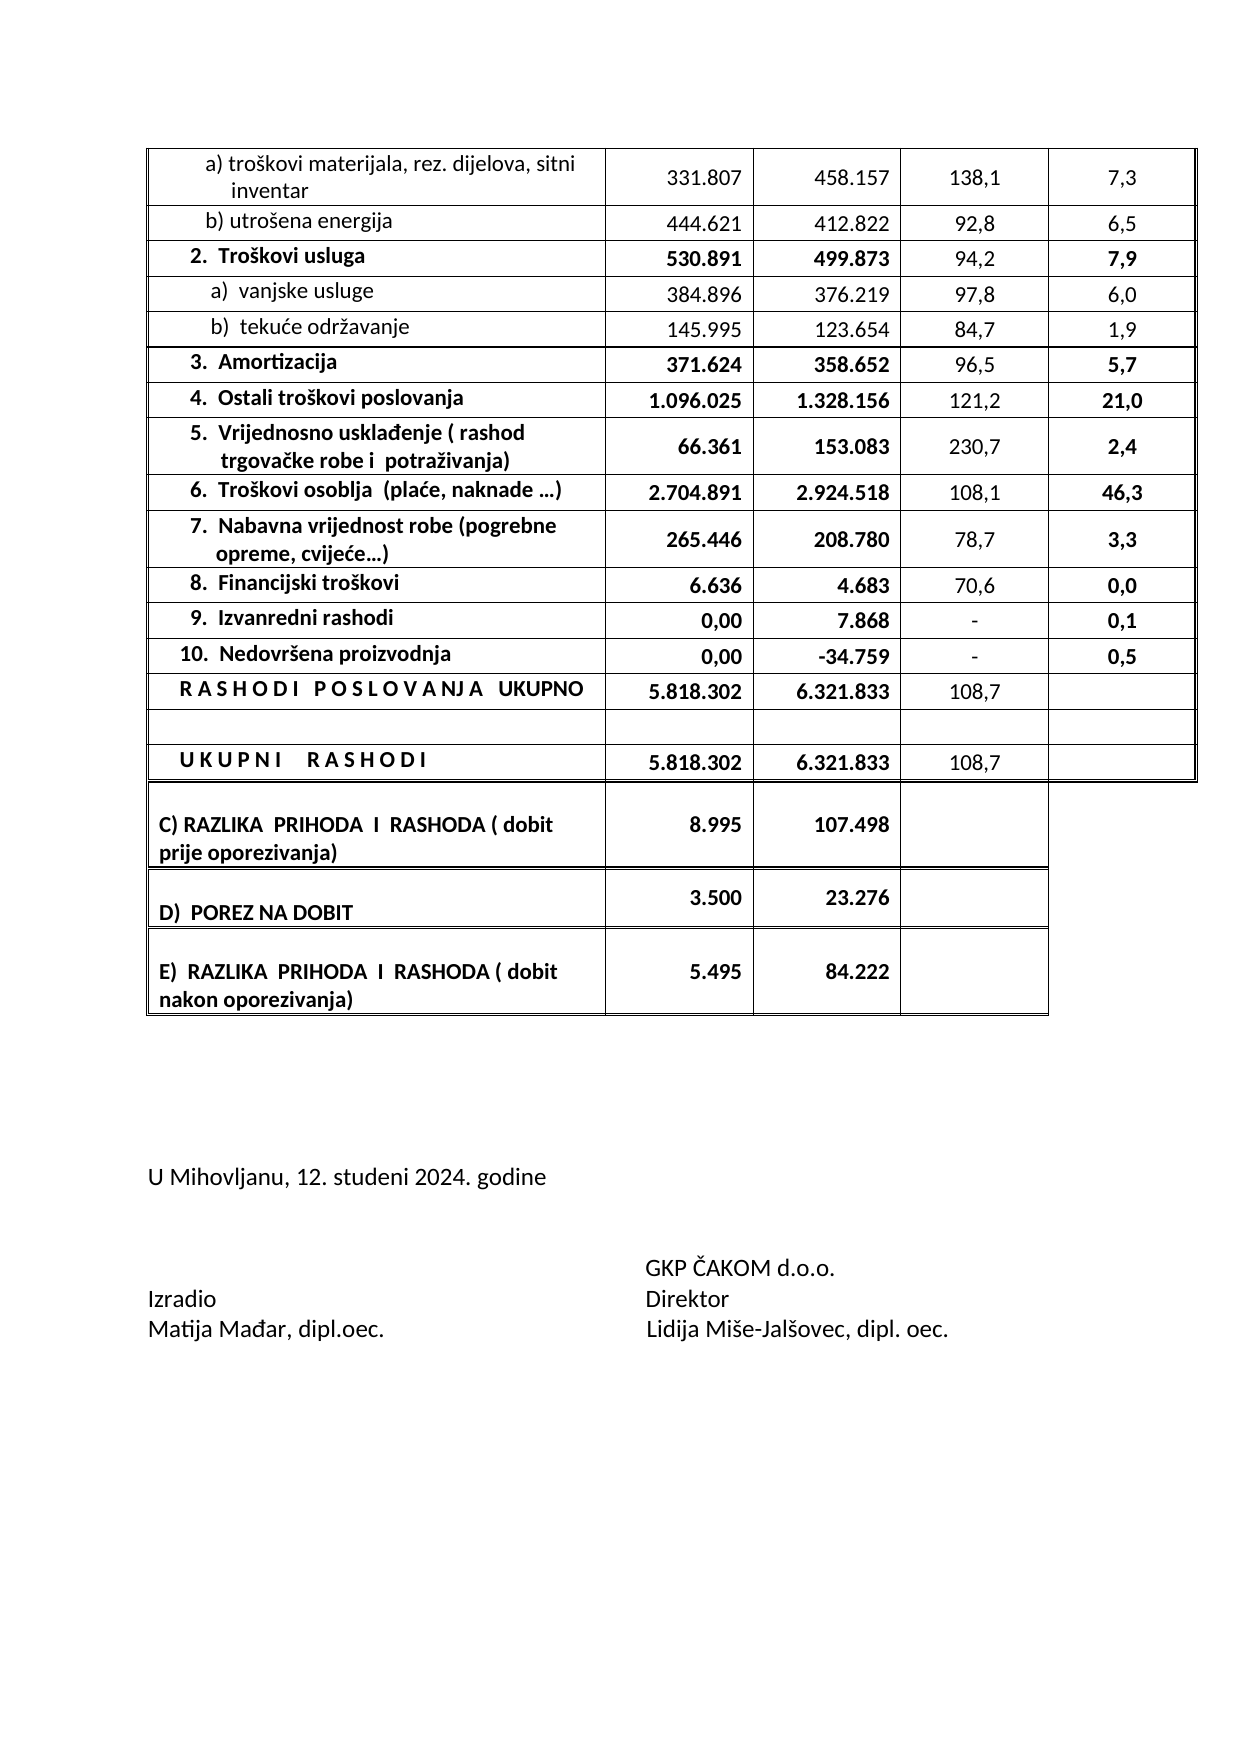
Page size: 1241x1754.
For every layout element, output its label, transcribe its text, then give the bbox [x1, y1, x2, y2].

table_cell 4.683 [754, 568, 900, 602]
table_cell 0,5 [1049, 639, 1194, 673]
table_cell 78,7 [901, 511, 1048, 567]
table_cell [149, 710, 605, 744]
table_cell 3.500 [606, 870, 753, 926]
table_cell 4. Ostali troškovi poslovanja [149, 383, 605, 417]
table_cell 6.636 [606, 568, 753, 602]
table_cell 230,7 [901, 418, 1048, 474]
table_cell E) RAZLIKA PRIHODA I RASHODA ( dobit nakon oporezivanja) [149, 929, 605, 1013]
table_cell 5.818.302 [606, 745, 753, 779]
table_cell 6.321.833 [754, 674, 900, 708]
table_cell 8. Financijski troškovi [149, 568, 605, 602]
table_cell 70,6 [901, 568, 1048, 602]
table_cell 412.822 [754, 206, 900, 240]
table_cell 84,7 [901, 312, 1048, 346]
table_cell 153.083 [754, 418, 900, 474]
table_cell [901, 929, 1048, 1013]
table_cell 1.328.156 [754, 383, 900, 417]
table_cell [901, 783, 1048, 866]
table_cell 123.654 [754, 312, 900, 346]
table_cell 358.652 [754, 348, 900, 382]
table_cell 2.924.518 [754, 475, 900, 510]
table_cell 499.873 [754, 241, 900, 276]
table_cell [1049, 926, 1196, 1013]
table_cell b) utrošena energija [149, 206, 605, 240]
table_cell 96,5 [901, 348, 1048, 382]
table_cell b) tekuće održavanje [149, 312, 605, 346]
table_cell [1049, 783, 1196, 866]
table_cell 9. Izvanredni rashodi [149, 603, 605, 638]
text Izradio Direktor [148, 1283, 1093, 1313]
table_cell 2.704.891 [606, 475, 753, 510]
table_cell [1049, 710, 1194, 744]
table_cell 5.495 [606, 929, 753, 1013]
table_cell 21,0 [1049, 383, 1194, 417]
table_cell 6,5 [1049, 206, 1194, 240]
text U Mihovljanu, 12. studeni 2024. godine [148, 1161, 1093, 1191]
table_cell [606, 710, 753, 744]
table_cell [1049, 745, 1194, 779]
table_cell 458.157 [754, 149, 900, 205]
table_cell 384.896 [606, 277, 753, 311]
table_cell [754, 710, 900, 744]
table_cell 7,3 [1049, 149, 1194, 205]
table_cell C) RAZLIKA PRIHODA I RASHODA ( dobit prije oporezivanja) [149, 783, 605, 866]
table_cell - [901, 639, 1048, 673]
table_cell 0,1 [1049, 603, 1194, 638]
table_cell R A S H O D I P O S L O V A NJ A UKUPNO [149, 674, 605, 708]
table_cell 84.222 [754, 929, 900, 1013]
table_cell 208.780 [754, 511, 900, 567]
table_cell 331.807 [606, 149, 753, 205]
table_cell 2. Troškovi usluga [149, 241, 605, 276]
table_cell - [901, 603, 1048, 638]
table_cell [1049, 674, 1194, 708]
table_cell 97,8 [901, 277, 1048, 311]
text GKP ČAKOM d.o.o. [148, 1252, 1093, 1283]
table_cell a) vanjske usluge [149, 277, 605, 311]
table_cell 66.361 [606, 418, 753, 474]
table_cell 444.621 [606, 206, 753, 240]
table_cell 6. Troškovi osoblja (plaće, naknade …) [149, 475, 605, 510]
table_cell 8.995 [606, 783, 753, 866]
table_cell 1.096.025 [606, 383, 753, 417]
table_cell 108,7 [901, 745, 1048, 779]
table_cell 0,00 [606, 603, 753, 638]
table_cell 5,7 [1049, 348, 1194, 382]
table_cell [1049, 866, 1196, 926]
table_cell 121,2 [901, 383, 1048, 417]
table_cell 7,9 [1049, 241, 1194, 276]
table_cell 10. Nedovršena proizvodnja [149, 639, 605, 673]
table_cell 138,1 [901, 149, 1048, 205]
table_cell 0,0 [1049, 568, 1194, 602]
table_cell 5.818.302 [606, 674, 753, 708]
table_cell 530.891 [606, 241, 753, 276]
table_cell 7. Nabavna vrijednost robe (pogrebne opreme, cvijeće…) [149, 511, 605, 567]
table_cell 23.276 [754, 870, 900, 926]
table_cell 94,2 [901, 241, 1048, 276]
table_cell 3. Amortizacija [149, 348, 605, 382]
table_cell 2,4 [1049, 418, 1194, 474]
table_cell 108,7 [901, 674, 1048, 708]
table_cell 371.624 [606, 348, 753, 382]
table_cell 6,0 [1049, 277, 1194, 311]
table_cell 7.868 [754, 603, 900, 638]
table_cell 6.321.833 [754, 745, 900, 779]
table_cell U K U P N I R A S H O D I [149, 745, 605, 779]
text Matija Mađar, dipl.oec. Lidija Miše-Jalšovec, dipl. oec. [148, 1313, 1093, 1344]
table_cell 108,1 [901, 475, 1048, 510]
table_cell [901, 870, 1048, 926]
table_cell 3,3 [1049, 511, 1194, 567]
table_cell 46,3 [1049, 475, 1194, 510]
table_cell 0,00 [606, 639, 753, 673]
table_cell 1,9 [1049, 312, 1194, 346]
table_cell D) POREZ NA DOBIT [149, 870, 605, 926]
table_cell 92,8 [901, 206, 1048, 240]
table_cell -34.759 [754, 639, 900, 673]
table_cell a) troškovi materijala, rez. dijelova, sitni inventar [149, 149, 605, 205]
table_cell 376.219 [754, 277, 900, 311]
table_cell 107.498 [754, 783, 900, 866]
table_cell 265.446 [606, 511, 753, 567]
table_cell 5. Vrijednosno usklađenje ( rashod trgovačke robe i potraživanja) [149, 418, 605, 474]
table_cell 145.995 [606, 312, 753, 346]
table_cell [901, 710, 1048, 744]
